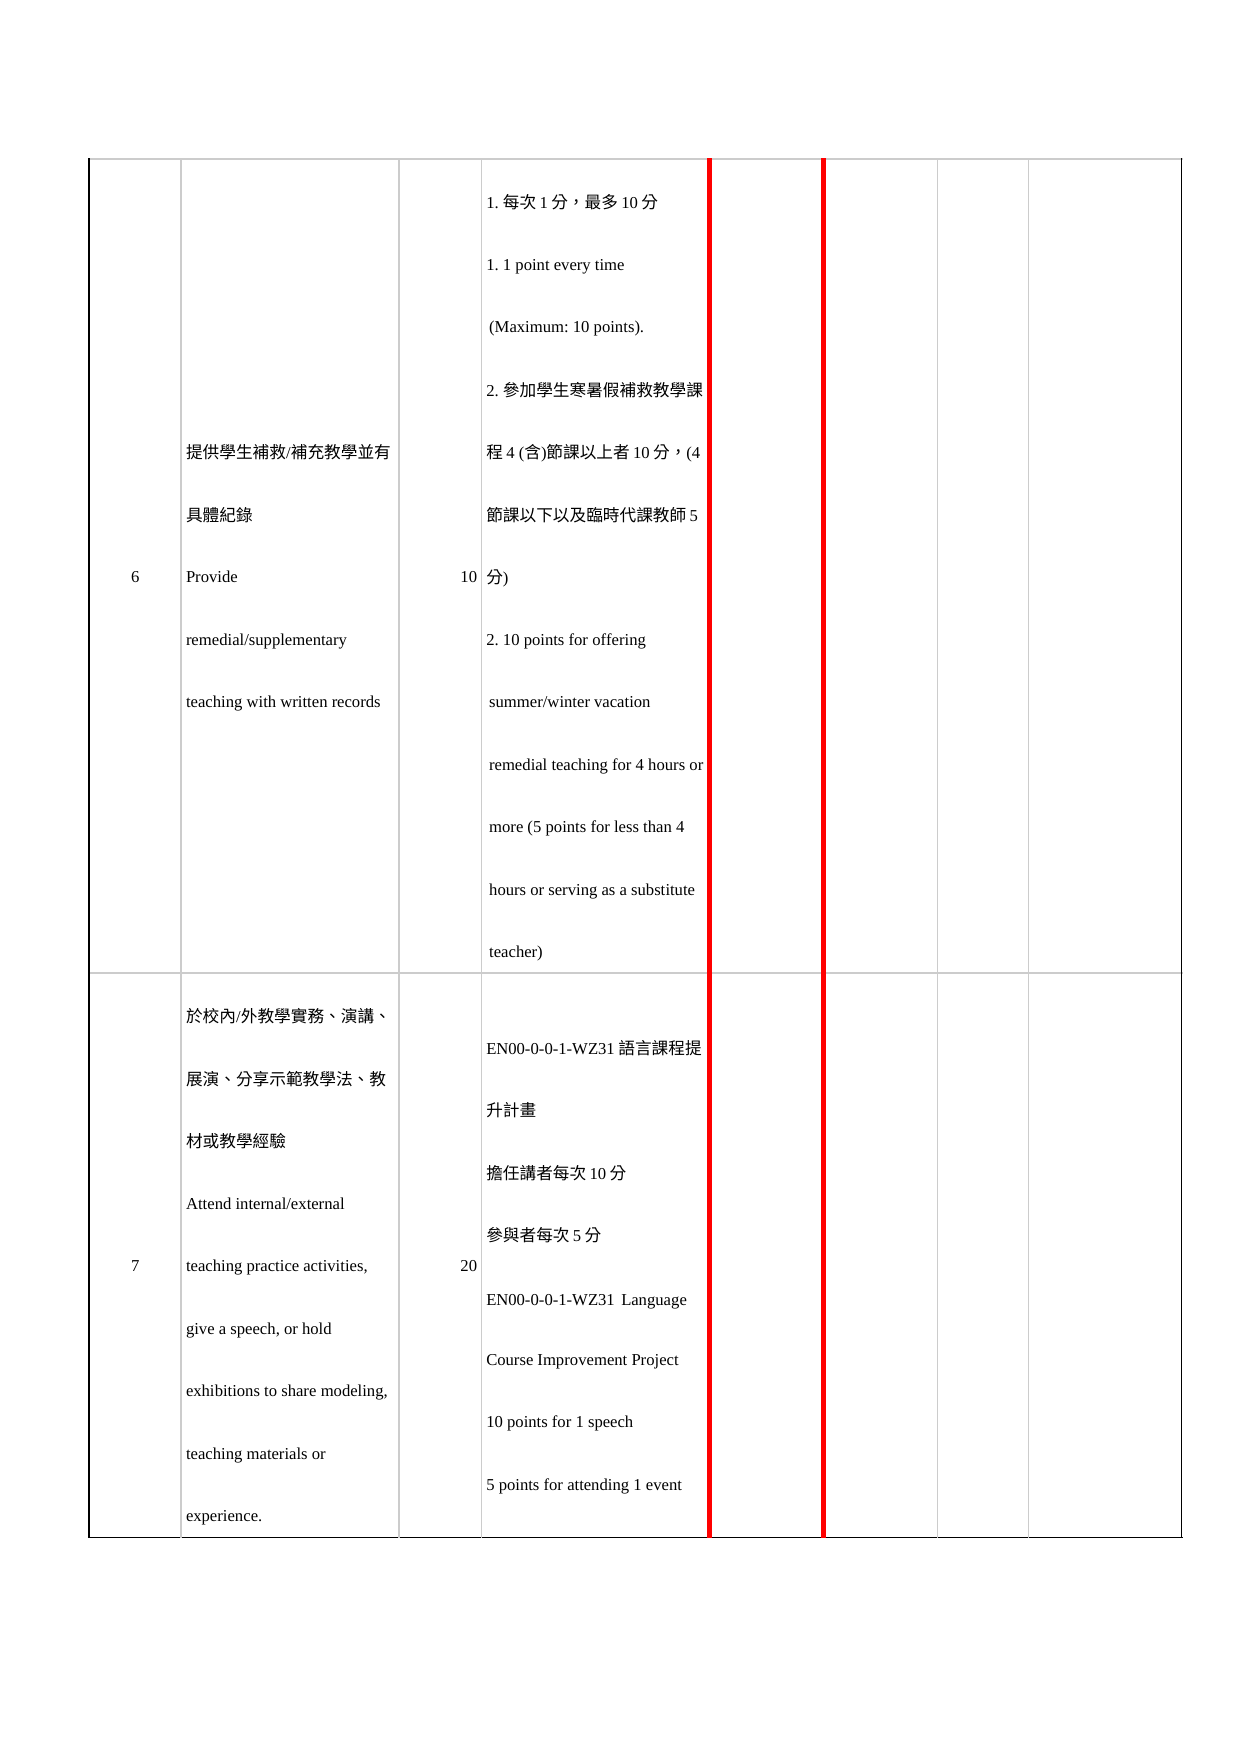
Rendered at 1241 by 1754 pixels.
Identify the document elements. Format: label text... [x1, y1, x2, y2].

table_cell 6 [90, 160, 180, 972]
table_cell [712, 160, 821, 972]
table_cell [826, 160, 937, 972]
table_cell EN00-0-0-1-WZ31語言課程提升計畫 擔任講者每次10分 參與者每次5分 EN00-0-0-1-WZ31 Language Course Improvement Project 10 points for 1 speech 5 points for attending 1 event [482, 974, 707, 1536]
table_cell [712, 974, 821, 1536]
table_cell [938, 974, 1028, 1536]
table_cell 20 [400, 974, 481, 1536]
table_cell [938, 160, 1028, 972]
table_cell [1029, 974, 1181, 1536]
table_cell 提供學生補救/補充教學並有具體紀錄 Provide remedial/supplementary teaching with written records [182, 160, 398, 972]
table_cell [1029, 160, 1181, 972]
table_cell 10 [400, 160, 481, 972]
table_cell 7 [90, 974, 180, 1536]
table_cell 1. 每次1分，最多10分 1. 1 point every time (Maximum: 10 points). 2. 參加學生寒暑假補救教學課程4 (含)節課以上者10分，(4節課以下以及臨時代課教師5分) 2. 10 points for offering summer/winter vacation remedial teaching for 4 hours or more (5 points for less than 4 hours or serving as a substitute teacher) [482, 160, 707, 972]
table_cell 於校內/外教學實務、演講、展演、分享示範教學法、教材或教學經驗 Attend internal/external teaching practice activities, give a speech, or hold exhibitions to share modeling, teaching materials or experience. [182, 974, 398, 1536]
table_cell [826, 974, 937, 1536]
